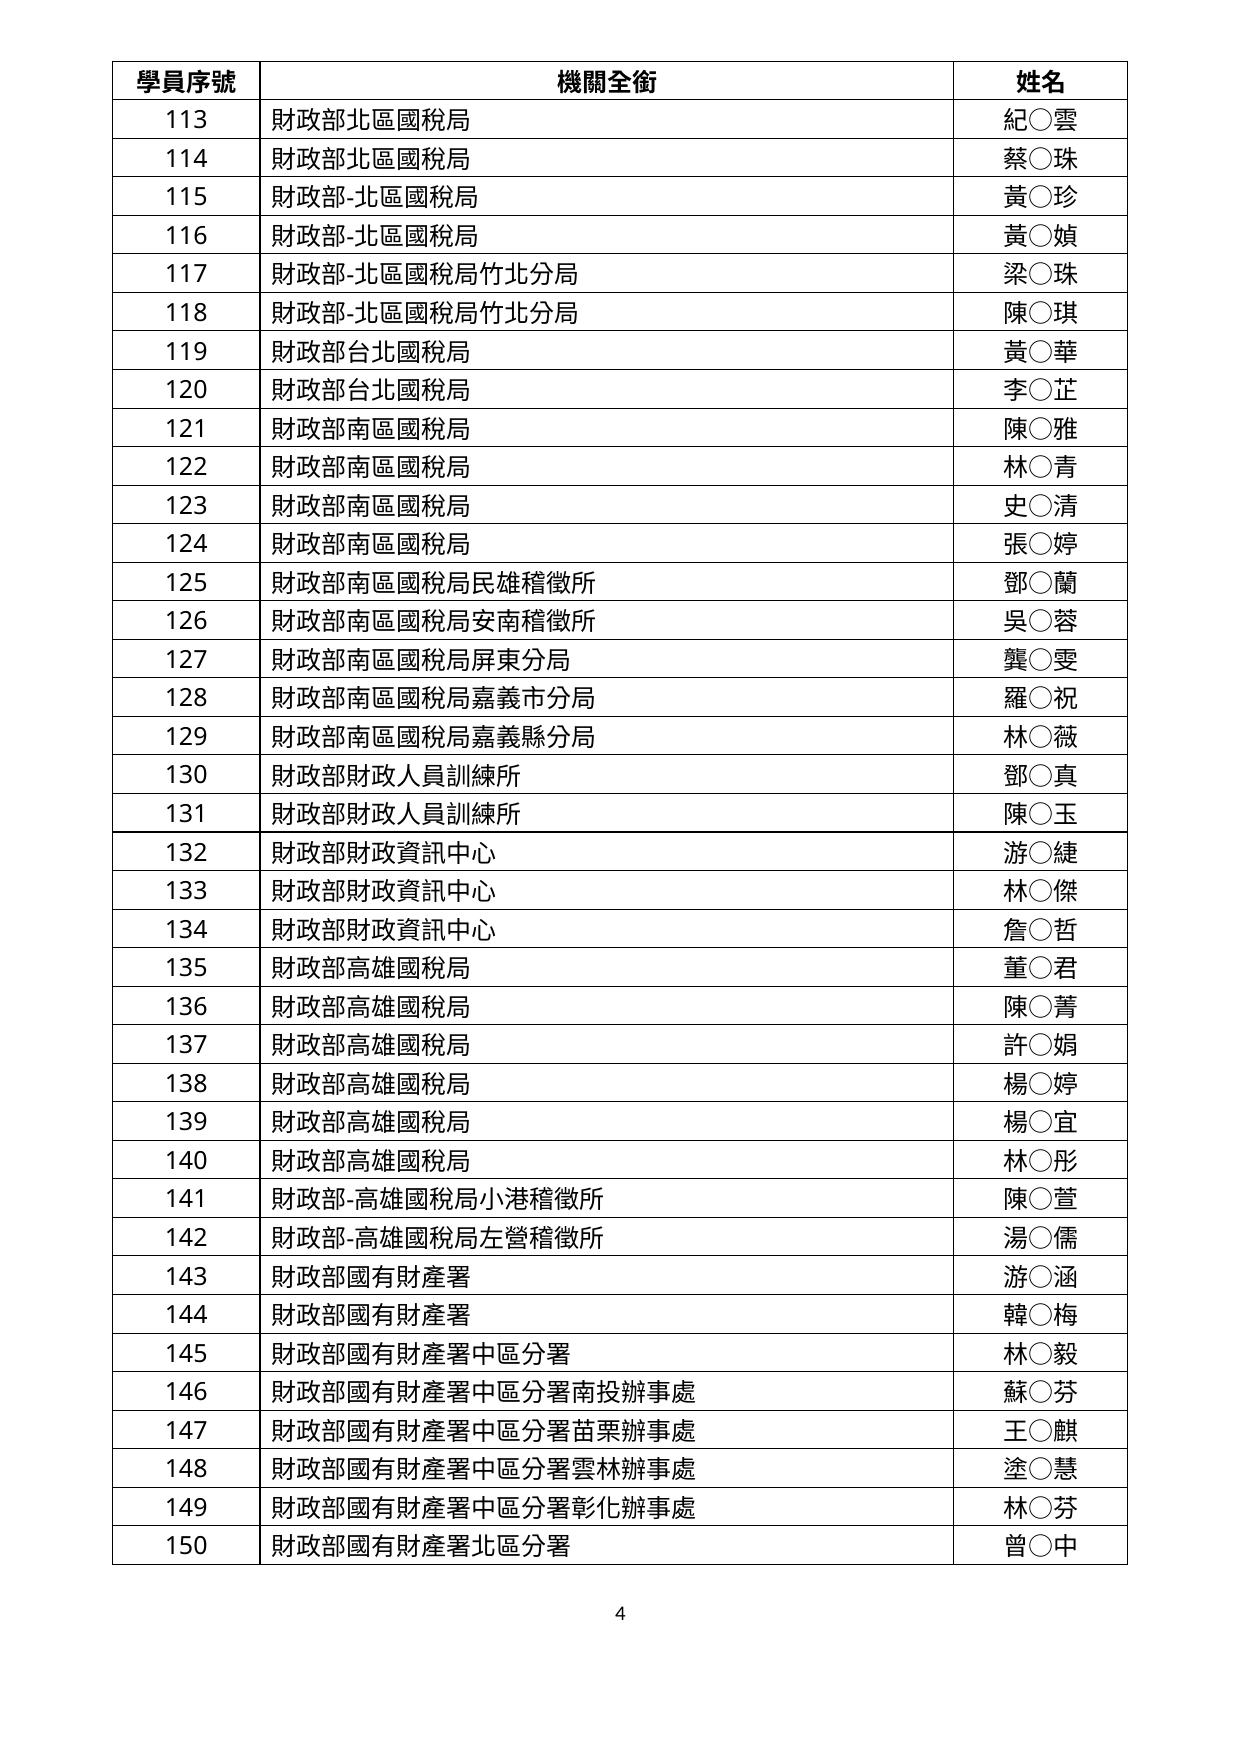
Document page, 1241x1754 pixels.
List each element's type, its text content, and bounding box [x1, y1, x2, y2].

table_header 姓名 [954, 62, 1127, 99]
table_cell 塗○慧 [954, 1449, 1127, 1487]
table_cell 財政部-高雄國稅局小港稽徵所 [261, 1179, 953, 1217]
table_cell 120 [113, 370, 259, 407]
table_cell 財政部南區國稅局嘉義市分局 [261, 678, 953, 716]
table_cell 財政部-高雄國稅局左營稽徵所 [261, 1218, 953, 1255]
table_cell 財政部-北區國稅局 [261, 216, 953, 253]
table_cell 林○傑 [954, 871, 1127, 908]
table_cell 財政部高雄國稅局 [261, 987, 953, 1024]
table_cell 林○彤 [954, 1141, 1127, 1178]
table_cell 財政部高雄國稅局 [261, 1064, 953, 1101]
table_cell 許○娟 [954, 1025, 1127, 1063]
table_cell 陳○雅 [954, 409, 1127, 446]
table_cell 財政部-北區國稅局 [261, 177, 953, 215]
table_cell 132 [113, 833, 259, 870]
table_cell 121 [113, 409, 259, 446]
table_cell 財政部台北國稅局 [261, 370, 953, 407]
table_cell 吳○蓉 [954, 601, 1127, 639]
table_cell 財政部國有財產署中區分署南投辦事處 [261, 1372, 953, 1409]
table_cell 115 [113, 177, 259, 215]
table_cell 財政部南區國稅局民雄稽徵所 [261, 563, 953, 600]
table_cell 財政部財政資訊中心 [261, 871, 953, 908]
table_cell 134 [113, 910, 259, 947]
table_cell 黃○珍 [954, 177, 1127, 215]
table_cell 楊○宜 [954, 1102, 1127, 1140]
table_cell 游○涵 [954, 1256, 1127, 1294]
table_cell 136 [113, 987, 259, 1024]
table_cell 王○麒 [954, 1411, 1127, 1448]
table_cell 財政部北區國稅局 [261, 139, 953, 176]
table_cell 黃○華 [954, 331, 1127, 369]
table_cell 137 [113, 1025, 259, 1063]
table_cell 財政部國有財產署中區分署苗栗辦事處 [261, 1411, 953, 1448]
table_cell 財政部-北區國稅局竹北分局 [261, 254, 953, 292]
table_cell 127 [113, 640, 259, 677]
table_cell 138 [113, 1064, 259, 1101]
table_cell 財政部南區國稅局 [261, 409, 953, 446]
table_cell 113 [113, 100, 259, 138]
table_cell 124 [113, 524, 259, 562]
table_cell 財政部財政資訊中心 [261, 833, 953, 870]
table_cell 125 [113, 563, 259, 600]
table_cell 財政部國有財產署北區分署 [261, 1526, 953, 1564]
table_cell 林○薇 [954, 717, 1127, 754]
table_cell 財政部-北區國稅局竹北分局 [261, 293, 953, 330]
table_cell 張○婷 [954, 524, 1127, 562]
table_header 學員序號 [113, 62, 259, 99]
table_cell 144 [113, 1295, 259, 1332]
table_cell 142 [113, 1218, 259, 1255]
table_cell 150 [113, 1526, 259, 1564]
table_cell 146 [113, 1372, 259, 1409]
table_cell 128 [113, 678, 259, 716]
table_cell 陳○琪 [954, 293, 1127, 330]
table_cell 梁○珠 [954, 254, 1127, 292]
table_cell 林○芬 [954, 1488, 1127, 1525]
table_cell 陳○菁 [954, 987, 1127, 1024]
table_cell 財政部北區國稅局 [261, 100, 953, 138]
table_cell 林○青 [954, 447, 1127, 484]
table_cell 龔○雯 [954, 640, 1127, 677]
table_cell 羅○祝 [954, 678, 1127, 716]
table_cell 148 [113, 1449, 259, 1487]
table_cell 陳○萱 [954, 1179, 1127, 1217]
table_cell 財政部高雄國稅局 [261, 1141, 953, 1178]
table_cell 陳○玉 [954, 794, 1127, 831]
table_cell 財政部南區國稅局嘉義縣分局 [261, 717, 953, 754]
table_cell 董○君 [954, 948, 1127, 986]
table_cell 財政部國有財產署中區分署彰化辦事處 [261, 1488, 953, 1525]
table_cell 133 [113, 871, 259, 908]
table_cell 財政部南區國稅局 [261, 447, 953, 484]
table_cell 129 [113, 717, 259, 754]
table_cell 財政部國有財產署中區分署雲林辦事處 [261, 1449, 953, 1487]
table_cell 131 [113, 794, 259, 831]
table_cell 118 [113, 293, 259, 330]
table_cell 蘇○芬 [954, 1372, 1127, 1409]
table_cell 財政部高雄國稅局 [261, 1025, 953, 1063]
table_cell 114 [113, 139, 259, 176]
table_cell 財政部高雄國稅局 [261, 1102, 953, 1140]
table_cell 鄧○真 [954, 755, 1127, 793]
table_cell 149 [113, 1488, 259, 1525]
table_cell 財政部南區國稅局 [261, 524, 953, 562]
table_cell 黃○媜 [954, 216, 1127, 253]
table_cell 139 [113, 1102, 259, 1140]
table_header 機關全銜 [261, 62, 953, 99]
table_cell 林○毅 [954, 1334, 1127, 1371]
table_cell 119 [113, 331, 259, 369]
table_cell 史○清 [954, 486, 1127, 523]
table_cell 140 [113, 1141, 259, 1178]
table_cell 楊○婷 [954, 1064, 1127, 1101]
table_cell 143 [113, 1256, 259, 1294]
table_cell 130 [113, 755, 259, 793]
table_cell 曾○中 [954, 1526, 1127, 1564]
table_cell 財政部南區國稅局安南稽徵所 [261, 601, 953, 639]
table_cell 147 [113, 1411, 259, 1448]
table_cell 122 [113, 447, 259, 484]
table_cell 財政部南區國稅局屏東分局 [261, 640, 953, 677]
table_cell 財政部台北國稅局 [261, 331, 953, 369]
table_cell 財政部財政資訊中心 [261, 910, 953, 947]
table_cell 財政部財政人員訓練所 [261, 755, 953, 793]
table_cell 財政部財政人員訓練所 [261, 794, 953, 831]
table_cell 135 [113, 948, 259, 986]
table_cell 湯○儒 [954, 1218, 1127, 1255]
table_cell 游○緁 [954, 833, 1127, 870]
table_cell 詹○哲 [954, 910, 1127, 947]
table_cell 123 [113, 486, 259, 523]
table_cell 財政部南區國稅局 [261, 486, 953, 523]
table_cell 紀○雲 [954, 100, 1127, 138]
table_cell 鄧○蘭 [954, 563, 1127, 600]
table_cell 財政部高雄國稅局 [261, 948, 953, 986]
table_cell 財政部國有財產署 [261, 1256, 953, 1294]
table_cell 145 [113, 1334, 259, 1371]
table_cell 財政部國有財產署 [261, 1295, 953, 1332]
table_cell 141 [113, 1179, 259, 1217]
table_cell 財政部國有財產署中區分署 [261, 1334, 953, 1371]
table_cell 116 [113, 216, 259, 253]
table_cell 韓○梅 [954, 1295, 1127, 1332]
table_cell 117 [113, 254, 259, 292]
table_cell 李○芷 [954, 370, 1127, 407]
table_cell 蔡○珠 [954, 139, 1127, 176]
table_cell 126 [113, 601, 259, 639]
